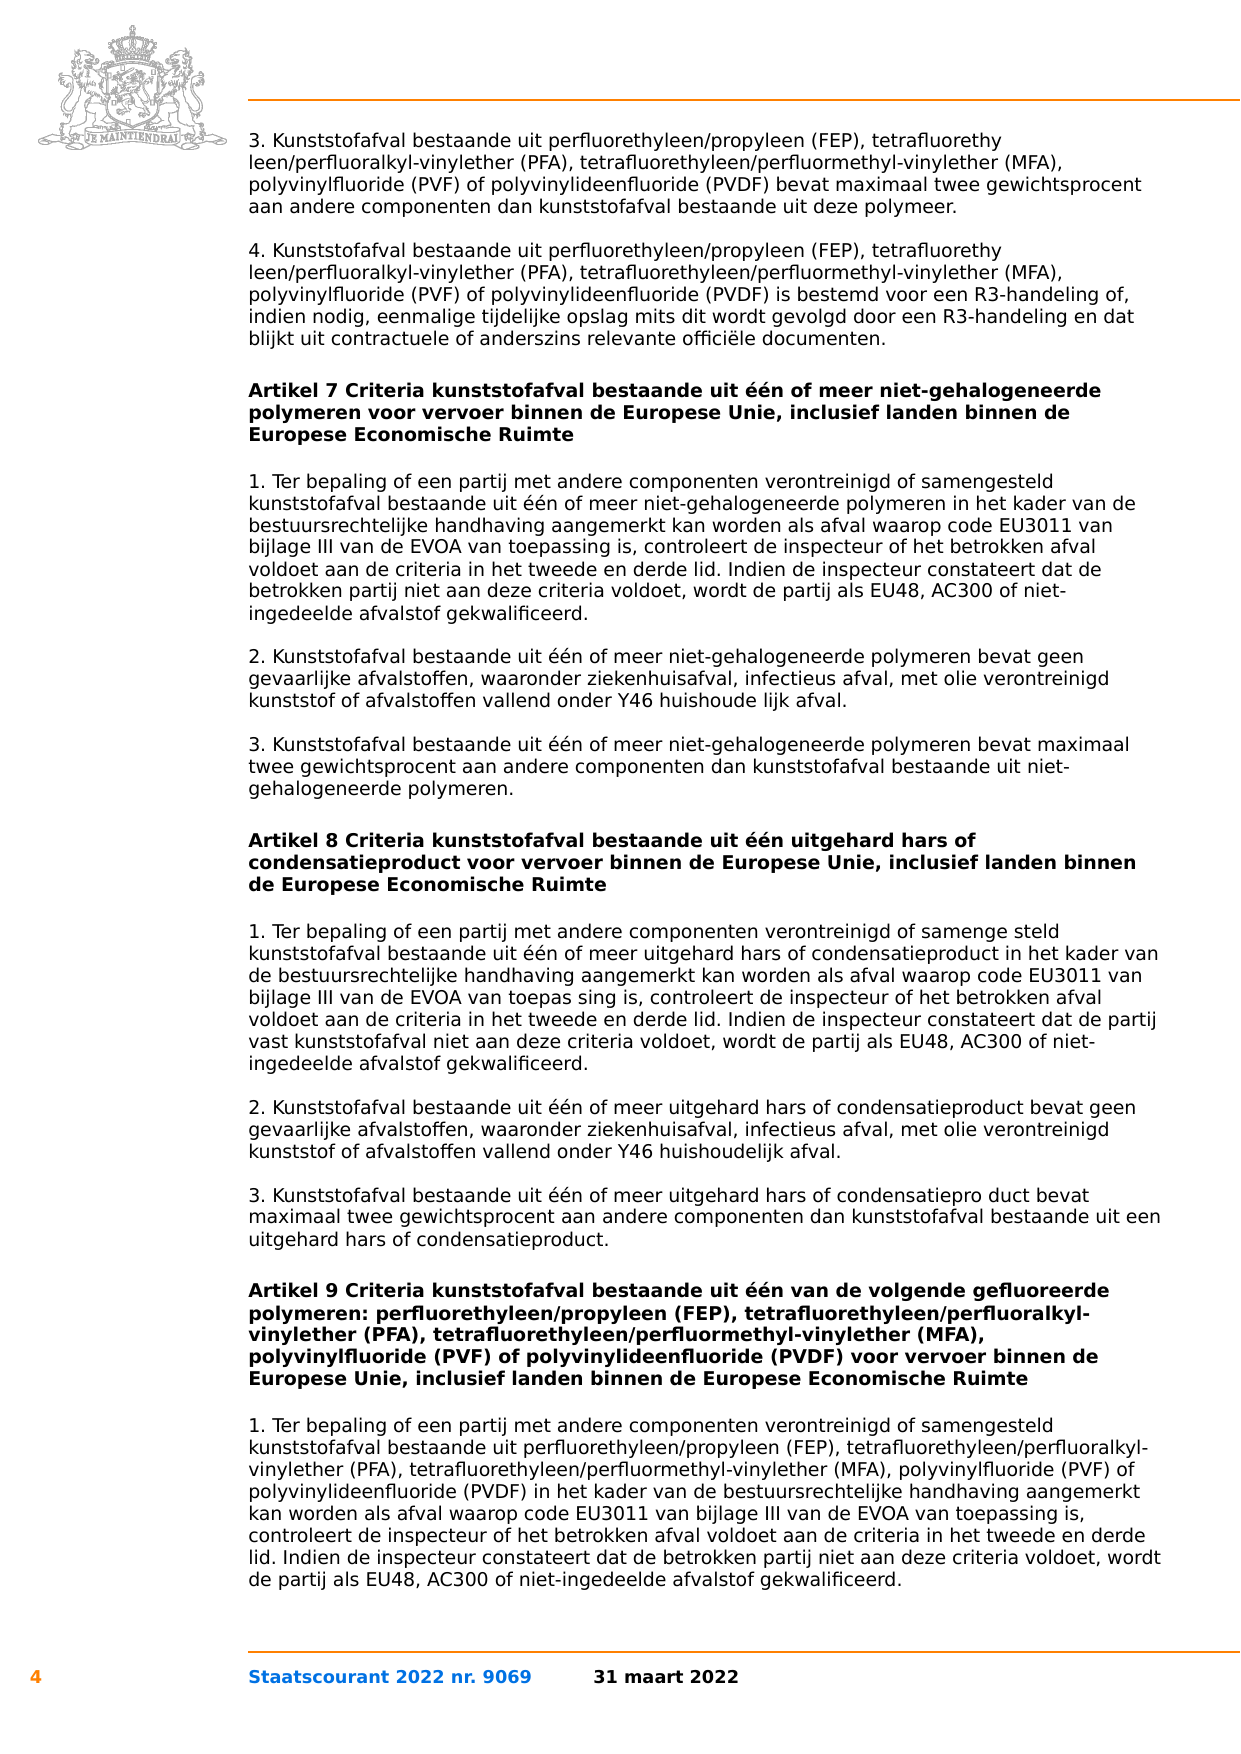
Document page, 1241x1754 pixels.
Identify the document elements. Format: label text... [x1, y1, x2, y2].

text 2. Kunststofafval bestaande uit één of meer uitgehard hars of condensatieproduct bevat geen gevaarlijke afvalstoffen, waaronder ziekenhuisafval, infectieus afval, met olie verontreinigd kunststof of afvalstoffen vallend onder Y46 huishoudelijk afval. [248, 1097, 1163, 1163]
text 2. Kunststofafval bestaande uit één of meer niet-gehalogeneerde polymeren bevat geen gevaarlijke afvalstoffen, waaronder ziekenhuisafval, infectieus afval, met olie verontreinigd kunststof of afvalstoffen vallend onder Y46 huishoude lijk afval. [248, 646, 1163, 712]
text 3. Kunststofafval bestaande uit perfluorethyleen/propyleen (FEP), tetrafluorethy leen/perfluoralkyl-vinylether (PFA), tetrafluorethyleen/perfluormethyl-vinylether (MFA), polyvinylfluoride (PVF) of polyvinylideenfluoride (PVDF) bevat maximaal twee gewichtsprocent aan andere componenten dan kunststofafval bestaande uit deze polymeer. [248, 130, 1163, 218]
text 3. Kunststofafval bestaande uit één of meer uitgehard hars of condensatiepro duct bevat maximaal twee gewichtsprocent aan andere componenten dan kunststofafval bestaande uit een uitgehard hars of condensatieproduct. [248, 1184, 1163, 1250]
text 1. Ter bepaling of een partij met andere componenten verontreinigd of samengesteld kunststofafval bestaande uit perfluorethyleen/propyleen (FEP), tetrafluorethyleen/perfluoralkyl-vinylether (PFA), tetrafluorethyleen/perfluormethyl-vinylether (MFA), polyvinylfluoride (PVF) of polyvinylideenfluoride (PVDF) in het kader van de bestuursrechtelijke handhaving aangemerkt kan worden als afval waarop code EU3011 van bijlage III van de EVOA van toepassing is, controleert de inspecteur of het betrokken afval voldoet aan de criteria in het tweede en derde lid. Indien de inspecteur constateert dat de betrokken partij niet aan deze criteria voldoet, wordt de partij als EU48, AC300 of niet-ingedeelde afvalstof gekwalificeerd. [248, 1415, 1163, 1591]
picture [38, 25, 227, 150]
text 1. Ter bepaling of een partij met andere componenten verontreinigd of samengesteld kunststofafval bestaande uit één of meer niet-gehalogeneerde polymeren in het kader van de bestuursrechtelijke handhaving aangemerkt kan worden als afval waarop code EU3011 van bijlage III van de EVOA van toepassing is, controleert de inspecteur of het betrokken afval voldoet aan de criteria in het tweede en derde lid. Indien de inspecteur constateert dat de betrokken partij niet aan deze criteria voldoet, wordt de partij als EU48, AC300 of niet-ingedeelde afvalstof gekwalificeerd. [248, 471, 1163, 624]
text 4. Kunststofafval bestaande uit perfluorethyleen/propyleen (FEP), tetrafluorethy leen/perfluoralkyl-vinylether (PFA), tetrafluorethyleen/perfluormethyl-vinylether (MFA), polyvinylfluoride (PVF) of polyvinylideenfluoride (PVDF) is bestemd voor een R3-handeling of, indien nodig, eenmalige tijdelijke opslag mits dit wordt gevolgd door een R3-handeling en dat blijkt uit contractuele of anderszins relevante officiële documenten. [248, 240, 1163, 349]
text 1. Ter bepaling of een partij met andere componenten verontreinigd of samenge steld kunststofafval bestaande uit één of meer uitgehard hars of condensatieproduct in het kader van de bestuursrechtelijke handhaving aangemerkt kan worden als afval waarop code EU3011 van bijlage III van de EVOA van toepas sing is, controleert de inspecteur of het betrokken afval voldoet aan de criteria in het tweede en derde lid. Indien de inspecteur constateert dat de partij vast kunststofafval niet aan deze criteria voldoet, wordt de partij als EU48, AC300 of niet-ingedeelde afvalstof gekwalificeerd. [248, 921, 1163, 1075]
subtitle Artikel 7 Criteria kunststofafval bestaande uit één of meer niet-gehalogeneerde polymeren voor vervoer binnen de Europese Unie, inclusief landen binnen de Europese Economische Ruimte [248, 379, 1163, 446]
text 3. Kunststofafval bestaande uit één of meer niet-gehalogeneerde polymeren bevat maximaal twee gewichtsprocent aan andere componenten dan kunststofafval bestaande uit niet-gehalogeneerde polymeren. [248, 734, 1163, 800]
subtitle Artikel 8 Criteria kunststofafval bestaande uit één uitgehard hars of condensatieproduct voor vervoer binnen de Europese Unie, inclusief landen binnen de Europese Economische Ruimte [248, 830, 1163, 896]
subtitle Artikel 9 Criteria kunststofafval bestaande uit één van de volgende gefluoreerde polymeren: perfluorethyleen/propyleen (FEP), tetrafluorethyleen/perfluoralkyl-vinylether (PFA), tetrafluorethyleen/perfluormethyl-vinylether (MFA), polyvinylfluoride (PVF) of polyvinylideenfluoride (PVDF) voor vervoer binnen de Europese Unie, inclusief landen binnen de Europese Economische Ruimte [248, 1280, 1163, 1390]
